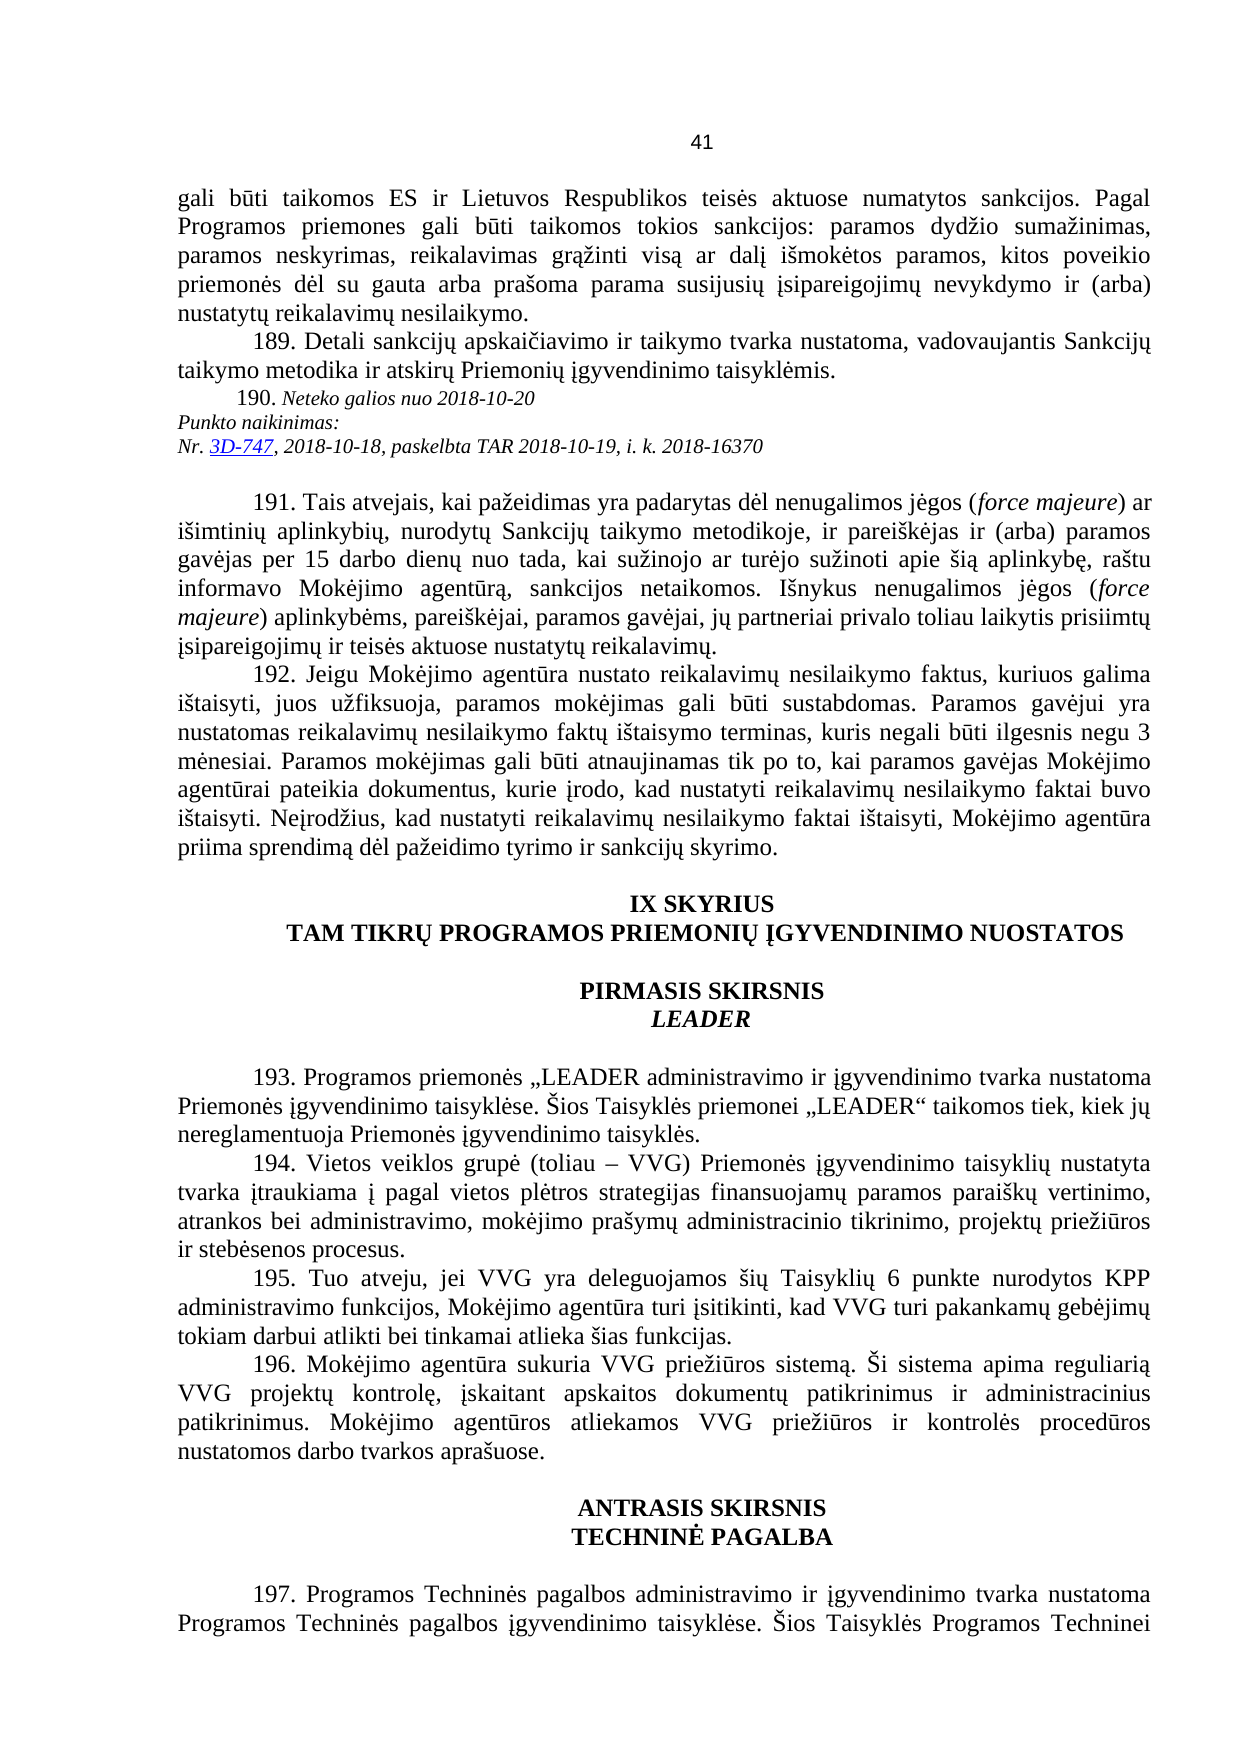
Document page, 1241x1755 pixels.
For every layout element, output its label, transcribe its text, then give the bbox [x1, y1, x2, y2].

text 196. Mokėjimo agentūra sukuria VVG priežiūros sistemą. Ši sistema apima reguliarią VVG projektų kontrolę, įskaitant apskaitos dokumentų patikrinimus ir administracinius patikrinimus. Mokėjimo agentūros atliekamos VVG priežiūros ir kontrolės procedūros nustatomos darbo tvarkos aprašuose. [177, 1349, 1152, 1464]
text ANTRASIS SKIRSNIS [177, 1493, 1152, 1522]
text 192. Jeigu Mokėjimo agentūra nustato reikalavimų nesilaikymo faktus, kuriuos galima ištaisyti, juos užfiksuoja, paramos mokėjimas gali būti sustabdomas. Paramos gavėjui yra nustatomas reikalavimų nesilaikymo faktų ištaisymo terminas, kuris negali būti ilgesnis negu 3 mėnesiai. Paramos mokėjimas gali būti atnaujinamas tik po to, kai paramos gavėjas Mokėjimo agentūrai pateikia dokumentus, kurie įrodo, kad nustatyti reikalavimų nesilaikymo faktai buvo ištaisyti. Neįrodžius, kad nustatyti reikalavimų nesilaikymo faktai ištaisyti, Mokėjimo agentūra priima sprendimą dėl pažeidimo tyrimo ir sankcijų skyrimo. [177, 659, 1152, 861]
text 197. Programos Techninės pagalbos administravimo ir įgyvendinimo tvarka nustatoma Programos Techninės pagalbos įgyvendinimo taisyklėse. Šios Taisyklės Programos Techninei [177, 1579, 1152, 1637]
text TAM TIKRŲ PROGRAMOS PRIEMONIŲ ĮGYVENDINIMO NUOSTATOS [177, 918, 1152, 947]
text gali būti taikomos ES ir Lietuvos Respublikos teisės aktuose numatytos sankcijos. Pagal Programos priemones gali būti taikomos tokios sankcijos: paramos dydžio sumažinimas, paramos neskyrimas, reikalavimas grąžinti visą ar dalį išmokėtos paramos, kitos poveikio priemonės dėl su gauta arba prašoma parama susijusių įsipareigojimų nevykdymo ir (arba) nustatytų reikalavimų nesilaikymo. [177, 183, 1152, 326]
text Nr. 3D-747, 2018-10-18, paskelbta TAR 2018-10-19, i. k. 2018-16370 [177, 434, 1152, 458]
text LEADER [177, 1004, 1152, 1033]
text Punkto naikinimas: [177, 410, 1152, 434]
text 191. Tais atvejais, kai pažeidimas yra padarytas dėl nenugalimos jėgos (force majeure) ar išimtinių aplinkybių, nurodytų Sankcijų taikymo metodikoje, ir pareiškėjas ir (arba) paramos gavėjas per 15 darbo dienų nuo tada, kai sužinojo ar turėjo sužinoti apie šią aplinkybę, raštu informavo Mokėjimo agentūrą, sankcijos netaikomos. Išnykus nenugalimos jėgos (force majeure) aplinkybėms, pareiškėjai, paramos gavėjai, jų partneriai privalo toliau laikytis prisiimtų įsipareigojimų ir teisės aktuose nustatytų reikalavimų. [177, 487, 1152, 659]
text 193. Programos priemonės „LEADER administravimo ir įgyvendinimo tvarka nustatoma Priemonės įgyvendinimo taisyklėse. Šios Taisyklės priemonei „LEADER“ taikomos tiek, kiek jų nereglamentuoja Priemonės įgyvendinimo taisyklės. [177, 1062, 1152, 1148]
text 189. Detali sankcijų apskaičiavimo ir taikymo tvarka nustatoma, vadovaujantis Sankcijų taikymo metodika ir atskirų Priemonių įgyvendinimo taisyklėmis. [177, 326, 1152, 384]
text IX SKYRIUS [177, 889, 1152, 918]
text 195. Tuo atveju, jei VVG yra deleguojamos šių Taisyklių 6 punkte nurodytos KPP administravimo funkcijos, Mokėjimo agentūra turi įsitikinti, kad VVG turi pakankamų gebėjimų tokiam darbui atlikti bei tinkamai atlieka šias funkcijas. [177, 1263, 1152, 1349]
text 190. Neteko galios nuo 2018-10-20 [177, 384, 1152, 410]
text TECHNINĖ PAGALBA [177, 1522, 1152, 1551]
text PIRMASIS SKIRSNIS [177, 976, 1152, 1004]
text 194. Vietos veiklos grupė (toliau – VVG) Priemonės įgyvendinimo taisyklių nustatyta tvarka įtraukiama į pagal vietos plėtros strategijas finansuojamų paramos paraiškų vertinimo, atrankos bei administravimo, mokėjimo prašymų administracinio tikrinimo, projektų priežiūros ir stebėsenos procesus. [177, 1148, 1152, 1263]
